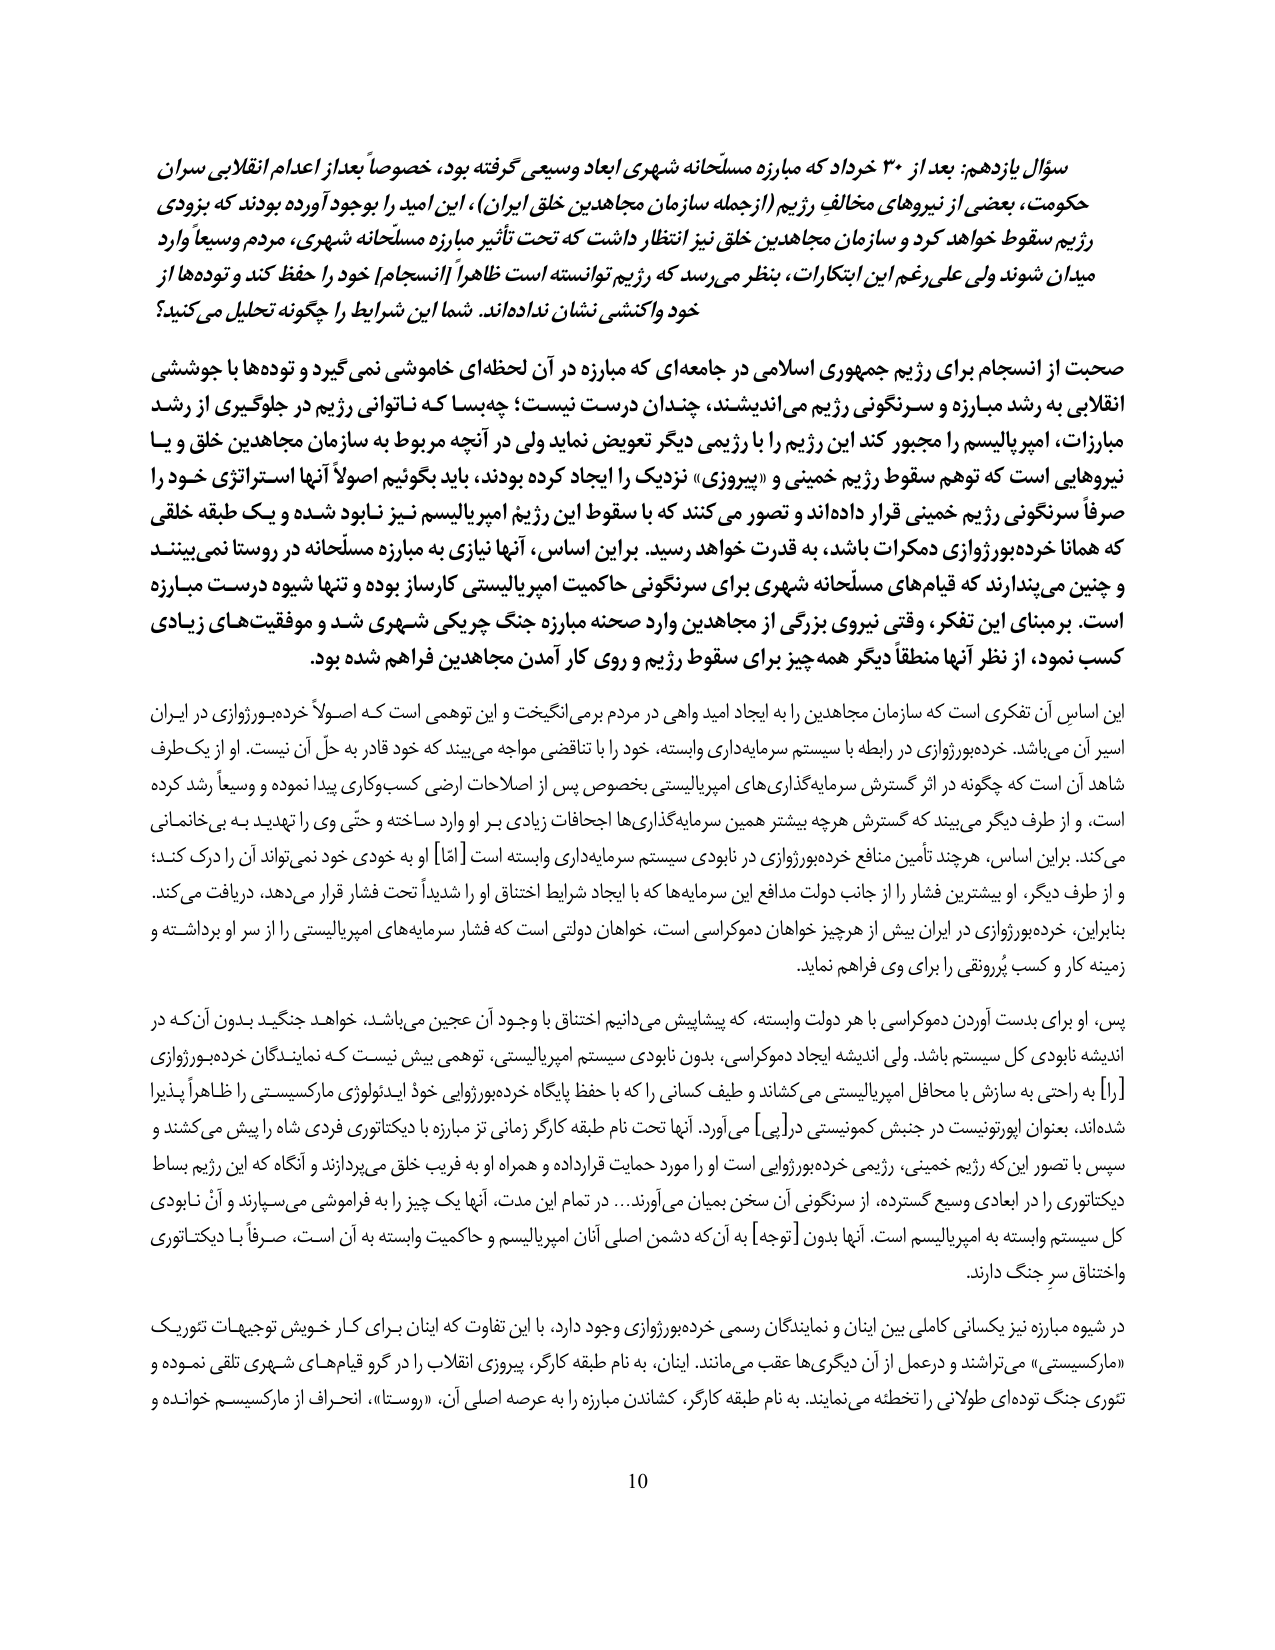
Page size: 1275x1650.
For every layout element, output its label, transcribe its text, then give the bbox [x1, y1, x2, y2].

subtitle سؤال یازدهم: بعد از ۳۰ خرداد که مبارزه‌ مسلّحانه شهری ابعاد وسیعی گرفته بود، خصوصاً بعداز اعدام انقلابی سران حکومت، بعضی از نیروهای مخالفِ رژیم (ازجمله سازمان مجاهدین خلق ایران)، این امید را بوجود آورده بودند که بزودی رژیم سقوط خواهد کرد و سازمان مجاهدین خلق نیز انتظار داشت که تحت تأثیر مبارزه‌ مسلّحانه شهری، مردم وسیعاً وارد میدان شوند ولی علی‌رغم این ابتکارات، بنظر می‌رسد که رژیم توانسته است ظاهراً [انسجام] خود را حفظ کند و توده‌ها از خود واکنشی نشان نداده‌اند. شما این شرایط را چگونه تحلیل می‌کنید؟ [150, 150, 1125, 329]
text در شیوه مبارزه نیز یکسانی کاملی بین اینان و نمایندگان رسمی خرده‌بورژوازی وجود دارد، با این تفاوت که اینان برای کار خویش توجیهات تئوریک «مارکسیستی» می‌تراشند و درعمل از آن دیگری‌ها عقب می‌مانند. اینان، به نام طبقه کارگر، پیروزی انقلاب را در گرو قیام‌های شهری تلقی نموده و تئوری جنگ توده‌ای طولانی را تخطئه می‌نمایند. به نام طبقه کارگر، کشاندن مبارزه را به عرصه اصلی آن، «روستا»، انحراف از مارکسیسم خوانده و درعمل از اتخاذ موضع قاطع در قبال ارتش امپریالیستی باز‌می‌مانند. [150, 1308, 1125, 1416]
text پس، او برای بدست آوردن دموکراسی با هر دولت وابسته‌، که پیشاپیش می‌دانیم اختناق با وجود آن عجین می‌باشد، خواهد جنگید بدون آن‌که در اندیشه نابودی کل سیستم باشد. ولی اندیشه ایجاد دموکراسی، بدون نابودی سیستم امپریالیستی، توهمی بیش نیست که نمایندگان خرده‌بورژوازی [را] به راحتی به سازش با محافل امپریالیستی می‌کشاند و طیف کسانی را که با حفظ پایگاه خرده‌بورژوایی خودْ ایدئولوژی مارکسیستی را ظاهراً پذیرا شده‌اند، بعنوان اپورتونیست در جنبش کمونیستی در[پی] می‌آورد. آنها تحت نام طبقه کارگر زمانی تز مبارزه با دیکتاتوری فردی شاه را پیش می‌کشند و سپس با تصور این‌که رژیم خمینی، رژیمی خرده‌بورژوایی است او را مورد حمایت قرارداده و همراه او به فریب خلق می‌پردازند و آنگاه که این رژیم بساط دیکتاتوری را در ابعادی وسیع گسترده، از سرنگونی آن سخن بمیان می‌آورند… در تمام این مدت، آنها یک چیز را به فراموشی می‌سپارند و آنْ نابودی کل سیستم وابسته به امپریالیسم است. آنها بدون [توجه] به آن‌که دشمن اصلی آنان امپریالیسم و حاکمیت وابسته به ‌آن است، صرفاً با دیکتاتوری واختناق سرِ جنگ دارند. [150, 1001, 1125, 1290]
text صحبت از انسجام برای رژیم جمهوری اسلامی در جامعه‌ای که مبارزه در آن لحظه‌ای خاموشی نمی‌گیرد و توده‌ها با جوششی انقلابی به رشد مبارزه و سرنگونی رژیم می‌اندیشند، چندان درست نیست؛ چه‌بسا که ناتوانی رژیم در جلوگیری از رشد مبارزات، امپرپالیسم را مجبور کند این رژیم را با رژیمی دیگر تعویض نماید ولی در آنچه مربوط به سازمان مجاهدین خلق و یا نیروهایی است که توهم سقوط رژیم خمینی و «پیروزی» نزدیک را ایجاد کرده بودند، باید بگوئیم اصولاً آنها استراتژی خود را صرفاً سرنگونی رژیم خمینی قرار داده‌اند و تصور می‌کنند که با سقوط این رژیمْ امپریالیسم نیز نابود شده و یک طبقه‌ خلقی که همانا خرده‌بورژوازی دمکرات باشد، به قدرت خواهد رسید. بر‌این اساس، آنها نیازی به مبارزه مسلّحانه در روستا نمی‌بینند و چنین می‌پندارند که قیام‌های مسلّحانه شهری برای سرنگونی حاکمیت امپریالیستی کارساز بوده و تنها شیوه درست مبارزه است. برمبنای این تفکر، وقتی نیروی بزرگی از مجاهدین وارد صحنه مبارزه جنگ چریکی شهری شد و موفقیت‌های زیادی کسب نمود، از نظر آنها منطقاً دیگر همه‌چیز برای سقوط رژیم و روی کار آمدن مجاهدین فراهم شده بود. [150, 351, 1125, 676]
text این اساسِ آن تفکری است که سازمان مجاهدین را به ایجاد امید واهی در مردم برمی‌انگیخت و این توهمی است که اصولاً خرده‌بورژوازی در ایران اسیر آن می‌باشد. خرده‌بورژوازی در رابطه با سیستم سرمایه‌داری وابسته، خود را با تناقضی مواجه می‌بیند که خود قادر به حلّ آن نیست. او از یک‌طرف شاهد آن است که چگونه در اثر گسترش سرمایه‌گذاری‌های امپریالیستی بخصوص پس از اصلاحات ارضی کسب‌وکاری پیدا نموده و وسیعاً رشد کرده است، و از طرف دیگر می‌بیند که گسترش هرچه بیشتر همین سرمایه‌گذاری‌ها اجحافات زیادی بر او وارد ساخته و حتّی وی را تهدید به بی‌خانمانی می‌کند. بر‌این اساس، هرچند تأمین منافع خرده‌بورژوازی در نابودی سیستم سرمایه‌داری وابسته است [امّا] او به خودی خود نمی‌تواند آن را درک کند؛ و از طرف دیگر، او بیشترین فشار را از جانب دولت مدافع این سرمایه‌ها که با ایجاد شرایط اختناق او را شدیداً تحت فشار قرار می‌دهد، دریافت می‌کند. بنابراین، خرده‌بورژوازی در ایران بیش از هرچیز خواهان دموکراسی است، خواهان دولتی است که فشار سرمایه‌های امپریالیستی را از سر او برداشته و زمینه کار و کسب پُر‌رونقی را برای وی فراهم نماید. [150, 694, 1125, 983]
